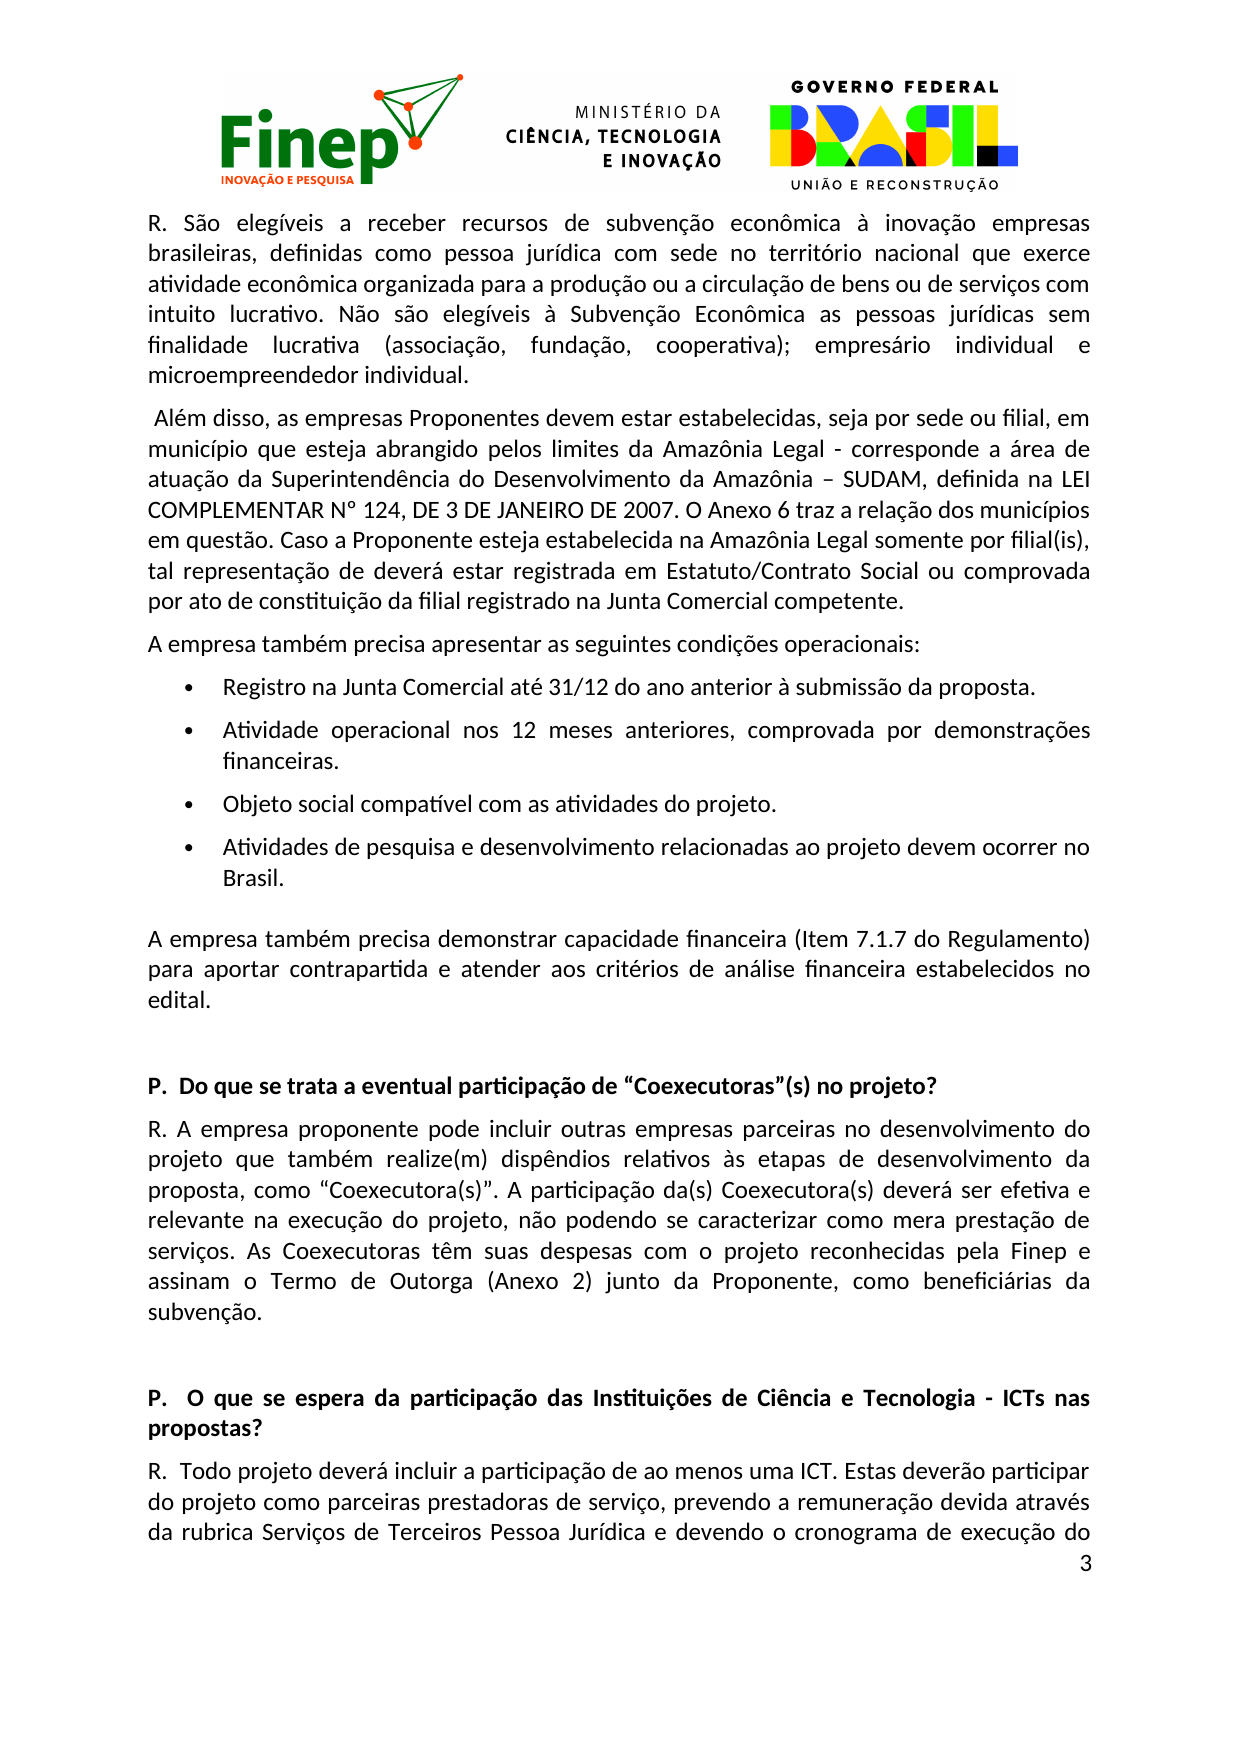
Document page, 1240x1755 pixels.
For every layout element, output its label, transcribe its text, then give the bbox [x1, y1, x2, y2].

text A empresa também precisa apresentar as seguintes condições operacionais: [148, 628, 1092, 659]
list Atividade operacional nos 12 meses anteriores, comprovada por demonstrações financeiras. ​ [185, 714, 1092, 776]
list Objeto social compatível com as atividades do projeto. ​ [185, 788, 1092, 819]
text P. O que se espera da participação das Instituições de Ciência e Tecnologia - ICTs nas propostas? [148, 1382, 1092, 1443]
text A empresa também precisa demonstrar capacidade financeira (Item 7.1.7 do Regulamento) para aportar contrapartida e atender aos critérios de análise financeira estabelecidos no edital. [148, 923, 1092, 1014]
text R. A empresa proponente pode incluir outras empresas parceiras no desenvolvimento do projeto que também realize(m) dispêndios relativos às etapas de desenvolvimento da proposta, como “Coexecutora(s)”. A participação da(s) Coexecutora(s) deverá ser efetiva e relevante na execução do projeto, não podendo se caracterizar como mera prestação de serviços. As Coexecutoras têm suas despesas com o projeto reconhecidas pela Finep e assinam o Termo de Outorga (Anexo 2) junto da Proponente, como beneficiárias da subvenção. [148, 1113, 1092, 1326]
list Registro na Junta Comercial até 31/12 do ano anterior à submissão da proposta. ​ [185, 672, 1092, 702]
text R. São elegíveis a receber recursos de subvenção econômica à inovação empresas brasileiras, definidas como pessoa jurídica com sede no território nacional que exerce atividade econômica organizada para a produção ou a circulação de bens ou de serviços com intuito lucrativo. Não são elegíveis à Subvenção Econômica as pessoas jurídicas sem finalidade lucrativa (associação, fundação, cooperativa); empresário individual e microempreendedor individual. [148, 207, 1092, 390]
text Além disso, as empresas Proponentes devem estar estabelecidas, seja por sede ou filial, em município que esteja abrangido pelos limites da Amazônia Legal - corresponde a área de atuação da Superintendência do Desenvolvimento da Amazônia – SUDAM, definida na LEI COMPLEMENTAR Nº 124, DE 3 DE JANEIRO DE 2007. O Anexo 6 traz a relação dos municípios em questão. Caso a Proponente esteja estabelecida na Amazônia Legal somente por filial(is), tal representação de deverá estar registrada em Estatuto/Contrato Social ou comprovada por ato de constituição da filial registrado na Junta Comercial competente. [148, 402, 1092, 616]
list Atividades de pesquisa e desenvolvimento relacionadas ao projeto devem ocorrer no Brasil. [185, 831, 1092, 892]
text P. Do que se trata a eventual participação de “Coexecutoras”(s) no projeto? [148, 1070, 1092, 1100]
text R. Todo projeto deverá incluir a participação de ao menos uma ICT. Estas deverão participar do projeto como parceiras prestadoras de serviço, prevendo a remuneração devida através da rubrica Serviços de Terceiros Pessoa Jurídica e devendo o cronograma de execução do [148, 1456, 1092, 1547]
